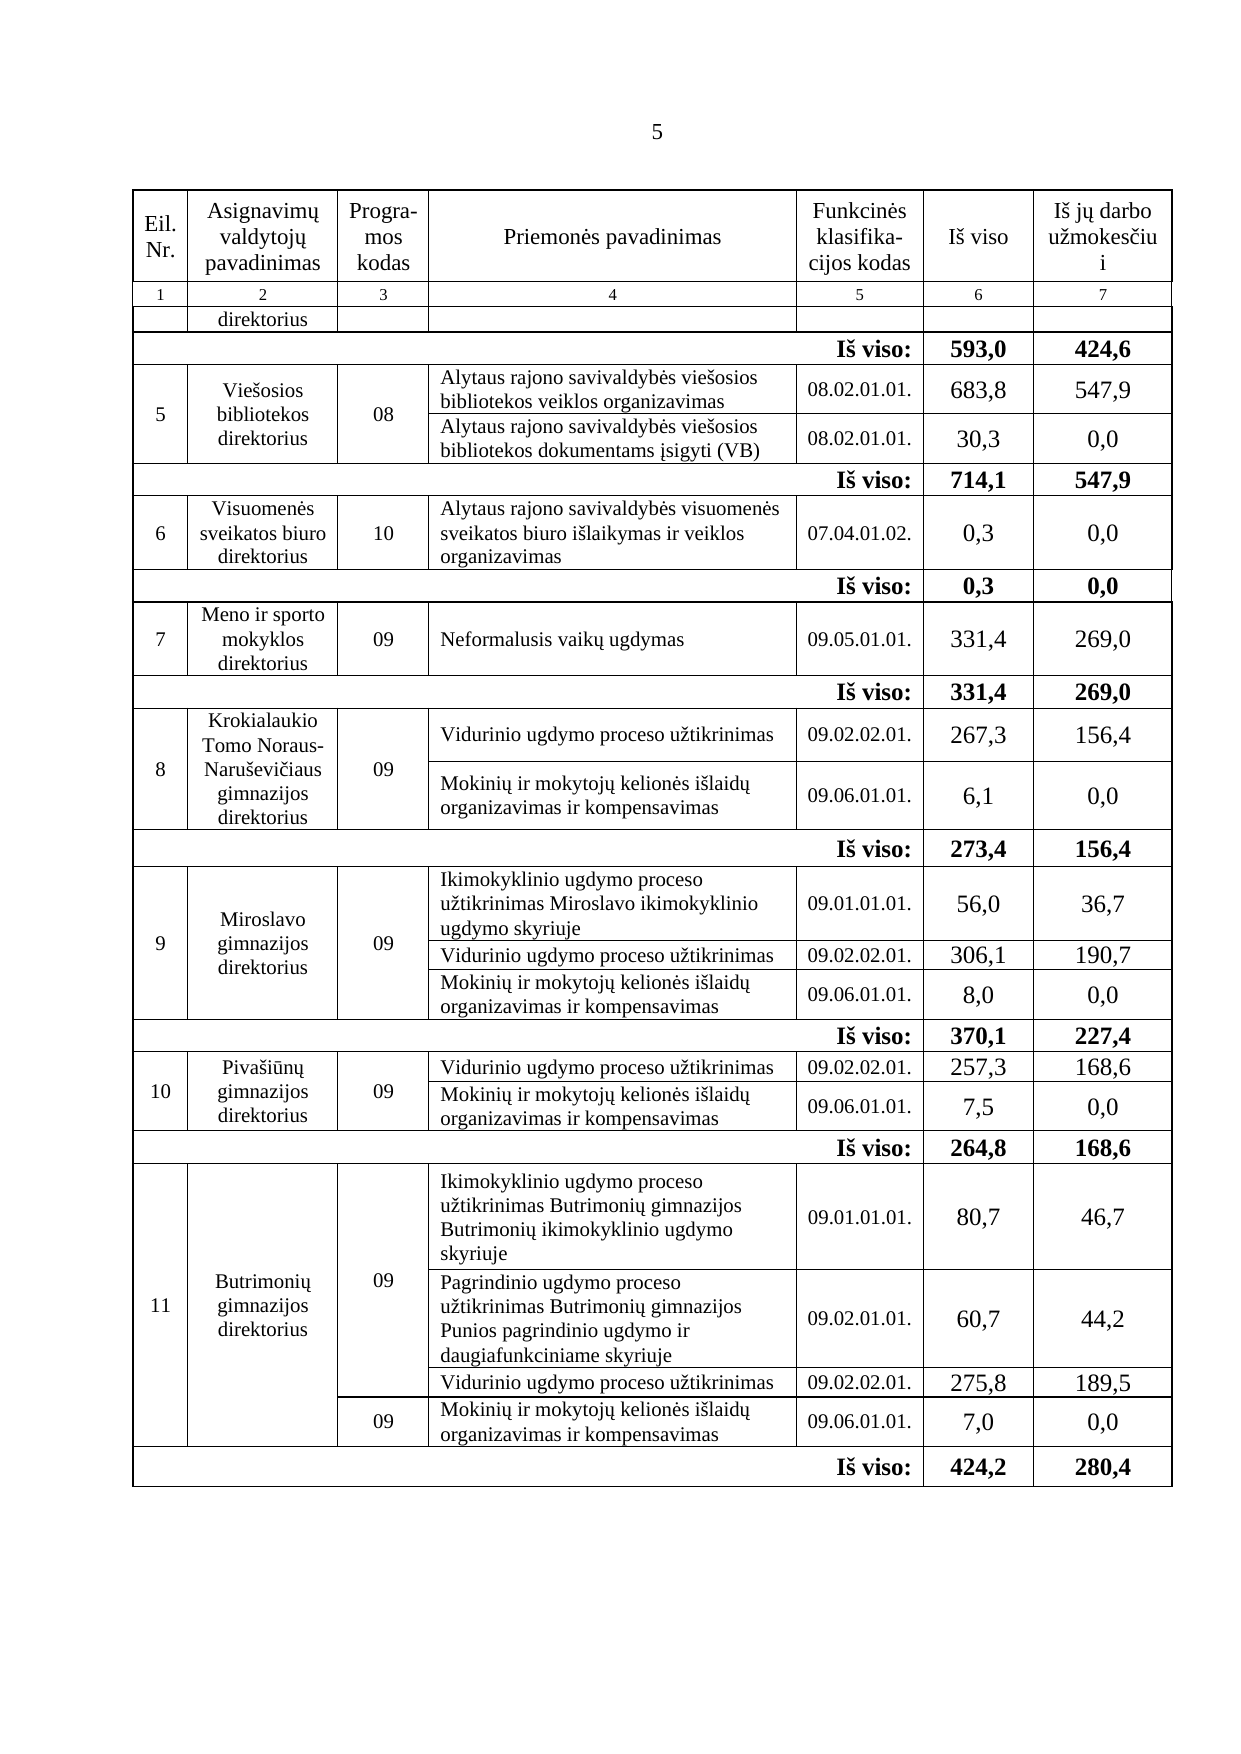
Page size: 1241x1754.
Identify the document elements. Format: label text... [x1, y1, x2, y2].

table_cell 6,1 [924, 762, 1033, 829]
table_cell 10 [134, 1052, 187, 1130]
table_cell Vidurinio ugdymo proceso užtikrinimas [429, 1368, 796, 1396]
table_cell 267,3 [924, 709, 1033, 761]
table_cell [1173, 463, 1195, 495]
table_cell [1173, 601, 1195, 674]
table_cell Mokinių ir mokytojų kelionės išlaidų organizavimas ir kompensavimas [429, 1398, 796, 1446]
table_cell 7 [1034, 282, 1171, 306]
table_header Iš jų darbo užmokesčiui [1034, 191, 1171, 281]
table_cell [1172, 281, 1195, 306]
table_cell [1173, 331, 1195, 364]
table_cell Iš viso: [134, 676, 923, 707]
table_cell 3 [338, 282, 428, 306]
table_cell Iš viso: [134, 1020, 923, 1051]
table_cell 190,7 [1034, 941, 1171, 969]
table_cell 11 [134, 1164, 187, 1446]
table_cell 09.06.01.01. [797, 1398, 923, 1446]
table_cell 547,9 [1034, 464, 1171, 495]
table_cell [1173, 1051, 1195, 1081]
table_cell 9 [134, 867, 187, 1018]
table_cell 424,6 [1034, 333, 1171, 364]
table_cell [1173, 829, 1195, 866]
table_cell 683,8 [924, 365, 1033, 413]
table_cell 331,4 [924, 676, 1033, 707]
table_cell Vidurinio ugdymo proceso užtikrinimas [429, 709, 796, 761]
table_cell 09 [338, 1164, 428, 1396]
table_cell 1 [133, 282, 187, 306]
table_cell 7,0 [924, 1398, 1033, 1446]
table_cell 09 [338, 867, 428, 1018]
table_cell Alytaus rajono savivaldybės viešosios bibliotekos veiklos organizavimas [429, 365, 796, 413]
table_cell 60,7 [924, 1270, 1033, 1367]
table_header Asignavimų valdytojų pavadinimas [188, 191, 337, 281]
table_cell 306,1 [924, 941, 1033, 969]
table_cell [1173, 495, 1195, 568]
table_header Iš viso [924, 191, 1033, 281]
table_cell 09 [338, 1052, 428, 1130]
table_header [1173, 189, 1195, 222]
table_cell [1173, 1269, 1195, 1367]
table_cell Iš viso: [134, 830, 923, 866]
table_cell 424,2 [924, 1447, 1033, 1486]
table_cell Mokinių ir mokytojų kelionės išlaidų organizavimas ir kompensavimas [429, 1082, 796, 1130]
table_cell Pivašiūnų gimnazijos direktorius [188, 1052, 337, 1130]
table_cell 0,3 [924, 570, 1033, 601]
table_cell [338, 307, 428, 331]
table_cell 80,7 [924, 1164, 1033, 1269]
table_header Eil. Nr. [134, 191, 187, 281]
table_cell [1173, 306, 1195, 331]
table_cell Vidurinio ugdymo proceso užtikrinimas [429, 941, 796, 969]
table_cell 7,5 [924, 1082, 1033, 1130]
table_cell 0,0 [1034, 1082, 1171, 1130]
table_cell 30,3 [924, 414, 1033, 462]
table_cell Pagrindinio ugdymo proceso užtikrinimas Butrimonių gimnazijos Punios pagrindinio ugdymo ir daugiafunkciniame skyriuje [429, 1270, 796, 1367]
table_header Funkcinės klasifika-cijos kodas [797, 191, 923, 281]
table_cell 09.02.02.01. [797, 941, 923, 969]
table_cell 08.02.01.01. [797, 365, 923, 413]
table_cell 156,4 [1034, 830, 1171, 866]
table_cell 09 [338, 709, 428, 829]
table_cell [1173, 222, 1195, 281]
table_cell Ikimokyklinio ugdymo proceso užtikrinimas Miroslavo ikimokyklinio ugdymo skyriuje [429, 867, 796, 939]
table_cell [1034, 307, 1171, 331]
table_cell 46,7 [1034, 1164, 1171, 1269]
table_cell [1173, 940, 1195, 969]
table_cell 257,3 [924, 1052, 1033, 1081]
table_header Progra-mos kodas [338, 191, 428, 281]
table_cell 08.02.01.01. [797, 414, 923, 462]
table_cell 09.02.02.01. [797, 1368, 923, 1396]
table_cell 7 [134, 603, 187, 674]
table_cell 269,0 [1034, 603, 1171, 674]
table_cell [1173, 413, 1195, 462]
table_cell 2 [188, 282, 337, 306]
table_cell 6 [134, 496, 187, 568]
table_cell Ikimokyklinio ugdymo proceso užtikrinimas Butrimonių gimnazijos Butrimonių ikimokyklinio ugdymo skyriuje [429, 1164, 796, 1269]
table_cell 5 [797, 282, 923, 306]
table_cell 8 [134, 709, 187, 829]
table_cell 273,4 [924, 830, 1033, 866]
table_cell 09.02.01.01. [797, 1270, 923, 1367]
table_cell 0,0 [1034, 970, 1171, 1018]
table_cell Viešosios bibliotekos direktorius [188, 365, 337, 462]
table_cell Mokinių ir mokytojų kelionės išlaidų organizavimas ir kompensavimas [429, 762, 796, 829]
table_cell 44,2 [1034, 1270, 1171, 1367]
table_cell [429, 307, 796, 331]
table_cell 09.06.01.01. [797, 762, 923, 829]
table_cell Alytaus rajono savivaldybės viešosios bibliotekos dokumentams įsigyti (VB) [429, 414, 796, 462]
table_cell 56,0 [924, 867, 1033, 939]
table_cell 36,7 [1034, 867, 1171, 939]
table_cell [1173, 1081, 1195, 1130]
table_cell 168,6 [1034, 1131, 1171, 1163]
table_cell [1173, 675, 1195, 707]
table_cell Iš viso: [134, 333, 923, 364]
table_cell Neformalusis vaikų ugdymas [429, 603, 796, 674]
table_cell Iš viso: [134, 464, 923, 495]
table_cell 09.01.01.01. [797, 867, 923, 939]
table_cell [1173, 1130, 1195, 1163]
table_cell 547,9 [1034, 365, 1171, 413]
table_cell [1173, 969, 1195, 1018]
table_cell 714,1 [924, 464, 1033, 495]
table_cell [1173, 1163, 1195, 1269]
table_cell 09.05.01.01. [797, 603, 923, 674]
table_cell 10 [338, 496, 428, 568]
table_cell 0,3 [924, 496, 1033, 568]
table_cell [134, 307, 187, 331]
table_cell Alytaus rajono savivaldybės visuomenės sveikatos biuro išlaikymas ir veiklos organizavimas [429, 496, 796, 568]
table_cell Iš viso: [134, 570, 923, 601]
table_cell [1173, 1446, 1195, 1486]
table_cell [1173, 866, 1195, 939]
table_cell [924, 307, 1033, 331]
table_cell Butrimonių gimnazijos direktorius [188, 1164, 337, 1446]
table_cell 09.06.01.01. [797, 1082, 923, 1130]
table_cell direktorius [188, 307, 337, 331]
table_cell 09.02.02.01. [797, 709, 923, 761]
table_cell 331,4 [924, 603, 1033, 674]
table_cell [1173, 1396, 1195, 1446]
table_cell [1172, 569, 1195, 601]
table_cell 264,8 [924, 1131, 1033, 1163]
table_cell Meno ir sporto mokyklos direktorius [188, 603, 337, 674]
table_header Priemonės pavadinimas [429, 191, 796, 281]
table_cell [1173, 761, 1195, 829]
table_cell 09.02.02.01. [797, 1052, 923, 1081]
table_cell 0,0 [1034, 570, 1171, 601]
table_cell 275,8 [924, 1368, 1033, 1396]
table_cell 168,6 [1034, 1052, 1171, 1081]
table_cell [1173, 1019, 1195, 1051]
table_cell Iš viso: [134, 1447, 923, 1486]
table_cell Miroslavo gimnazijos direktorius [188, 867, 337, 1018]
table_cell 0,0 [1034, 1398, 1171, 1446]
table_cell Vidurinio ugdymo proceso užtikrinimas [429, 1052, 796, 1081]
table_cell Iš viso: [134, 1131, 923, 1163]
table_cell 593,0 [924, 333, 1033, 364]
table_cell 5 [134, 365, 187, 462]
table_cell 09 [338, 1398, 428, 1446]
table_cell [1173, 708, 1195, 761]
table_cell 4 [429, 282, 796, 306]
table_cell [797, 307, 923, 331]
table_cell 8,0 [924, 970, 1033, 1018]
table_cell 370,1 [924, 1020, 1033, 1051]
table_cell 09.06.01.01. [797, 970, 923, 1018]
table_cell Visuomenės sveikatos biuro direktorius [188, 496, 337, 568]
table_cell Mokinių ir mokytojų kelionės išlaidų organizavimas ir kompensavimas [429, 970, 796, 1018]
table_cell 189,5 [1034, 1368, 1171, 1396]
table_cell 09.01.01.01. [797, 1164, 923, 1269]
table_cell 08 [338, 365, 428, 462]
table_cell 156,4 [1034, 709, 1171, 761]
table_cell Krokialaukio Tomo Noraus-Naruševičiaus gimnazijos direktorius [188, 709, 337, 829]
table_cell 6 [924, 282, 1033, 306]
table_cell 09 [338, 603, 428, 674]
table_cell 07.04.01.02. [797, 496, 923, 568]
table_cell 280,4 [1034, 1447, 1171, 1486]
table_cell 269,0 [1034, 676, 1171, 707]
table_cell 227,4 [1034, 1020, 1171, 1051]
table_cell 0,0 [1034, 762, 1171, 829]
table_cell [1173, 1367, 1195, 1396]
table_cell 0,0 [1034, 414, 1171, 462]
table_cell 0,0 [1034, 496, 1171, 568]
table_cell [1173, 364, 1195, 413]
